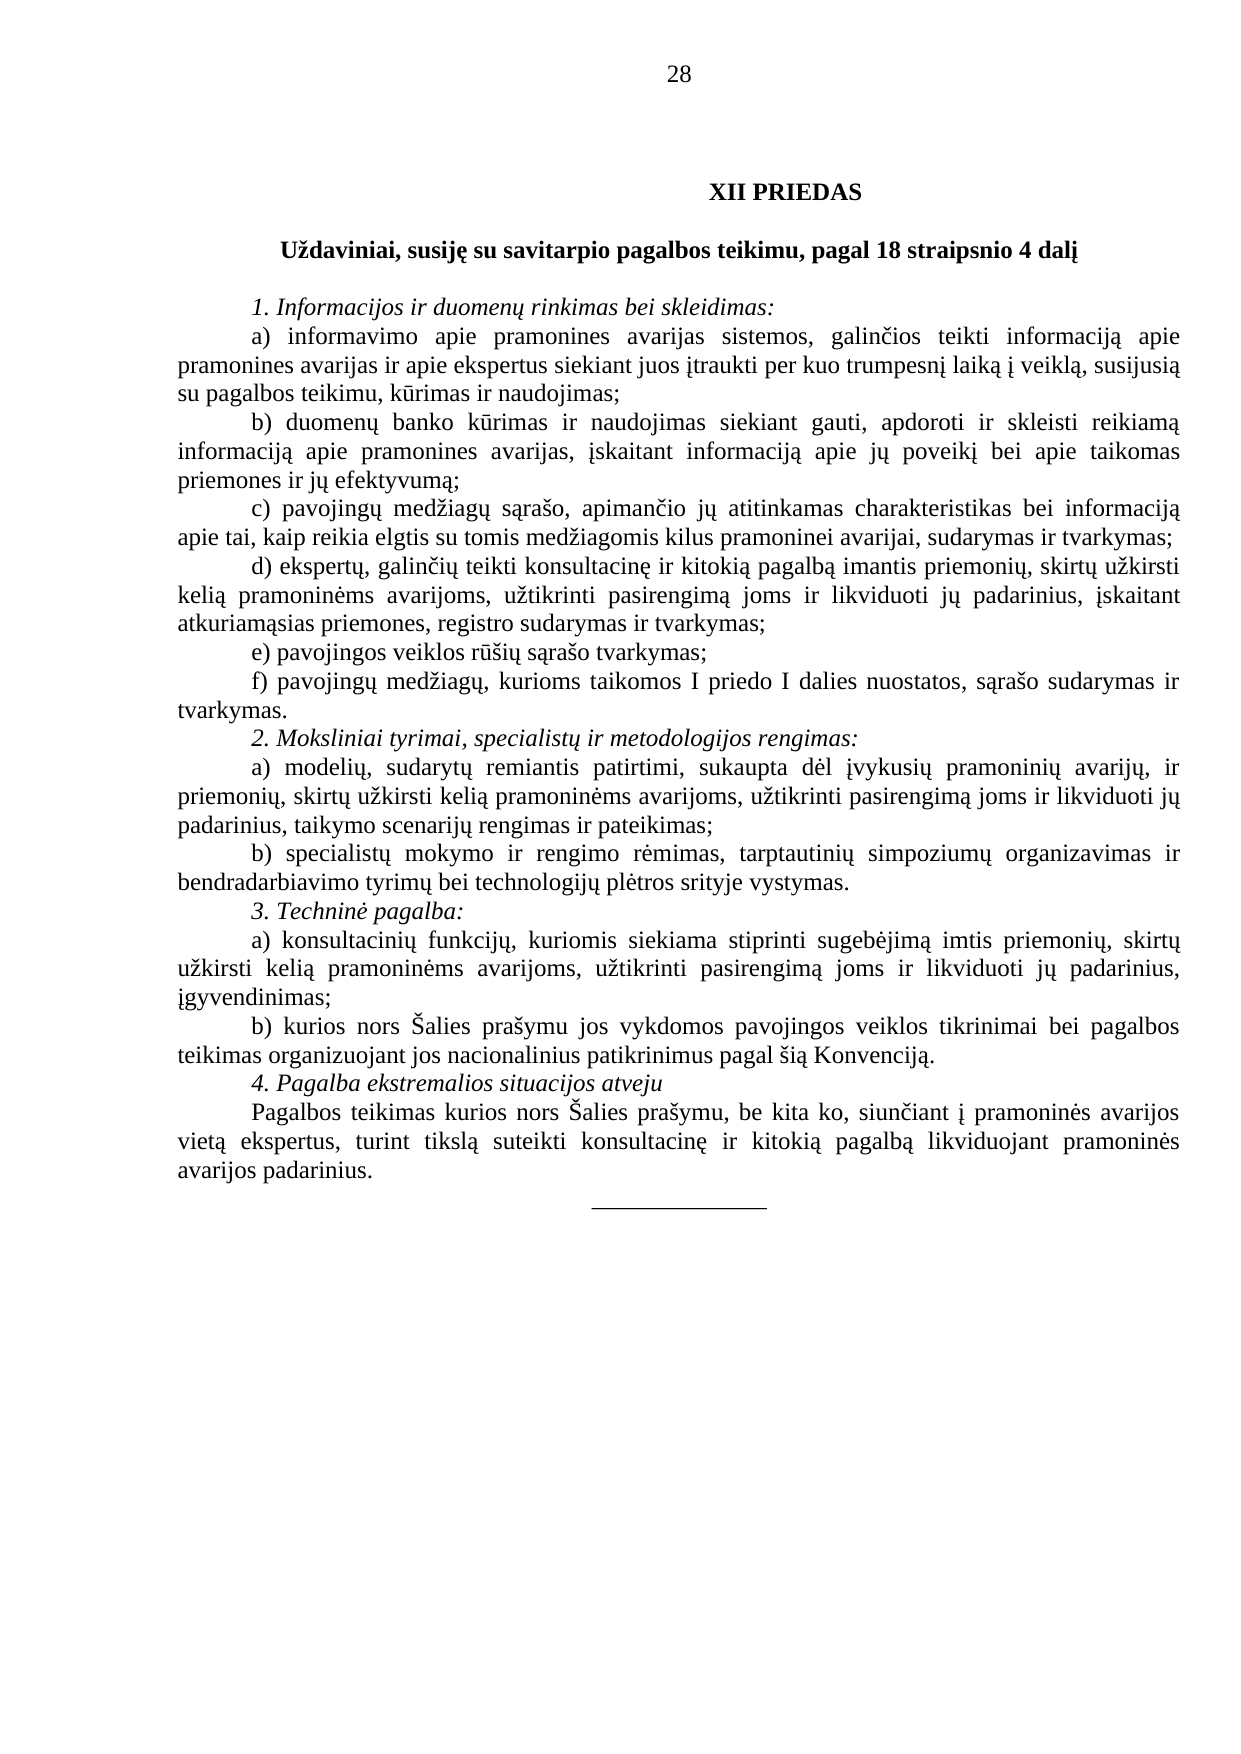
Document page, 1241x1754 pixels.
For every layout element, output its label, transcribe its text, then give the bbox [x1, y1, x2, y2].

text 2. Moksliniai tyrimai, specialistų ir metodologijos rengimas: [177, 723, 1181, 752]
text 1. Informacijos ir duomenų rinkimas bei skleidimas: [177, 292, 1181, 321]
text d) ekspertų, galinčių teikti konsultacinę ir kitokią pagalbą imantis priemonių, skirtų užkirsti kelią pramoninėms avarijoms, užtikrinti pasirengimą joms ir likviduoti jų padarinius, įskaitant atkuriamąsias priemones, registro sudarymas ir tvarkymas; [177, 551, 1181, 637]
text Uždaviniai, susiję su savitarpio pagalbos teikimu, pagal 18 straipsnio 4 dalį [177, 235, 1181, 263]
text b) specialistų mokymo ir rengimo rėmimas, tarptautinių simpoziumų organizavimas ir bendradarbiavimo tyrimų bei technologijų plėtros srityje vystymas. [177, 838, 1181, 896]
text ______________ [177, 1183, 1181, 1212]
text b) duomenų banko kūrimas ir naudojimas siekiant gauti, apdoroti ir skleisti reikiamą informaciją apie pramonines avarijas, įskaitant informaciją apie jų poveikį bei apie taikomas priemones ir jų efektyvumą; [177, 407, 1181, 493]
text 4. Pagalba ekstremalios situacijos atveju [177, 1068, 1181, 1097]
text a) konsultacinių funkcijų, kuriomis siekiama stiprinti sugebėjimą imtis priemonių, skirtų užkirsti kelią pramoninėms avarijoms, užtikrinti pasirengimą joms ir likviduoti jų padarinius, įgyvendinimas; [177, 925, 1181, 1011]
text 3. Techninė pagalba: [177, 896, 1181, 925]
text XII PRIEDAS [177, 177, 1181, 206]
text c) pavojingų medžiagų sąrašo, apimančio jų atitinkamas charakteristikas bei informaciją apie tai, kaip reikia elgtis su tomis medžiagomis kilus pramoninei avarijai, sudarymas ir tvarkymas; [177, 493, 1181, 551]
text a) informavimo apie pramonines avarijas sistemos, galinčios teikti informaciją apie pramonines avarijas ir apie ekspertus siekiant juos įtraukti per kuo trumpesnį laiką į veiklą, susijusią su pagalbos teikimu, kūrimas ir naudojimas; [177, 321, 1181, 407]
text a) modelių, sudarytų remiantis patirtimi, sukaupta dėl įvykusių pramoninių avarijų, ir priemonių, skirtų užkirsti kelią pramoninėms avarijoms, užtikrinti pasirengimą joms ir likviduoti jų padarinius, taikymo scenarijų rengimas ir pateikimas; [177, 752, 1181, 838]
text b) kurios nors Šalies prašymu jos vykdomos pavojingos veiklos tikrinimai bei pagalbos teikimas organizuojant jos nacionalinius patikrinimus pagal šią Konvenciją. [177, 1011, 1181, 1068]
text f) pavojingų medžiagų, kurioms taikomos I priedo I dalies nuostatos, sąrašo sudarymas ir tvarkymas. [177, 666, 1181, 723]
text Pagalbos teikimas kurios nors Šalies prašymu, be kita ko, siunčiant į pramoninės avarijos vietą ekspertus, turint tikslą suteikti konsultacinę ir kitokią pagalbą likviduojant pramoninės avarijos padarinius. [177, 1097, 1181, 1183]
text e) pavojingos veiklos rūšių sąrašo tvarkymas; [177, 637, 1181, 666]
